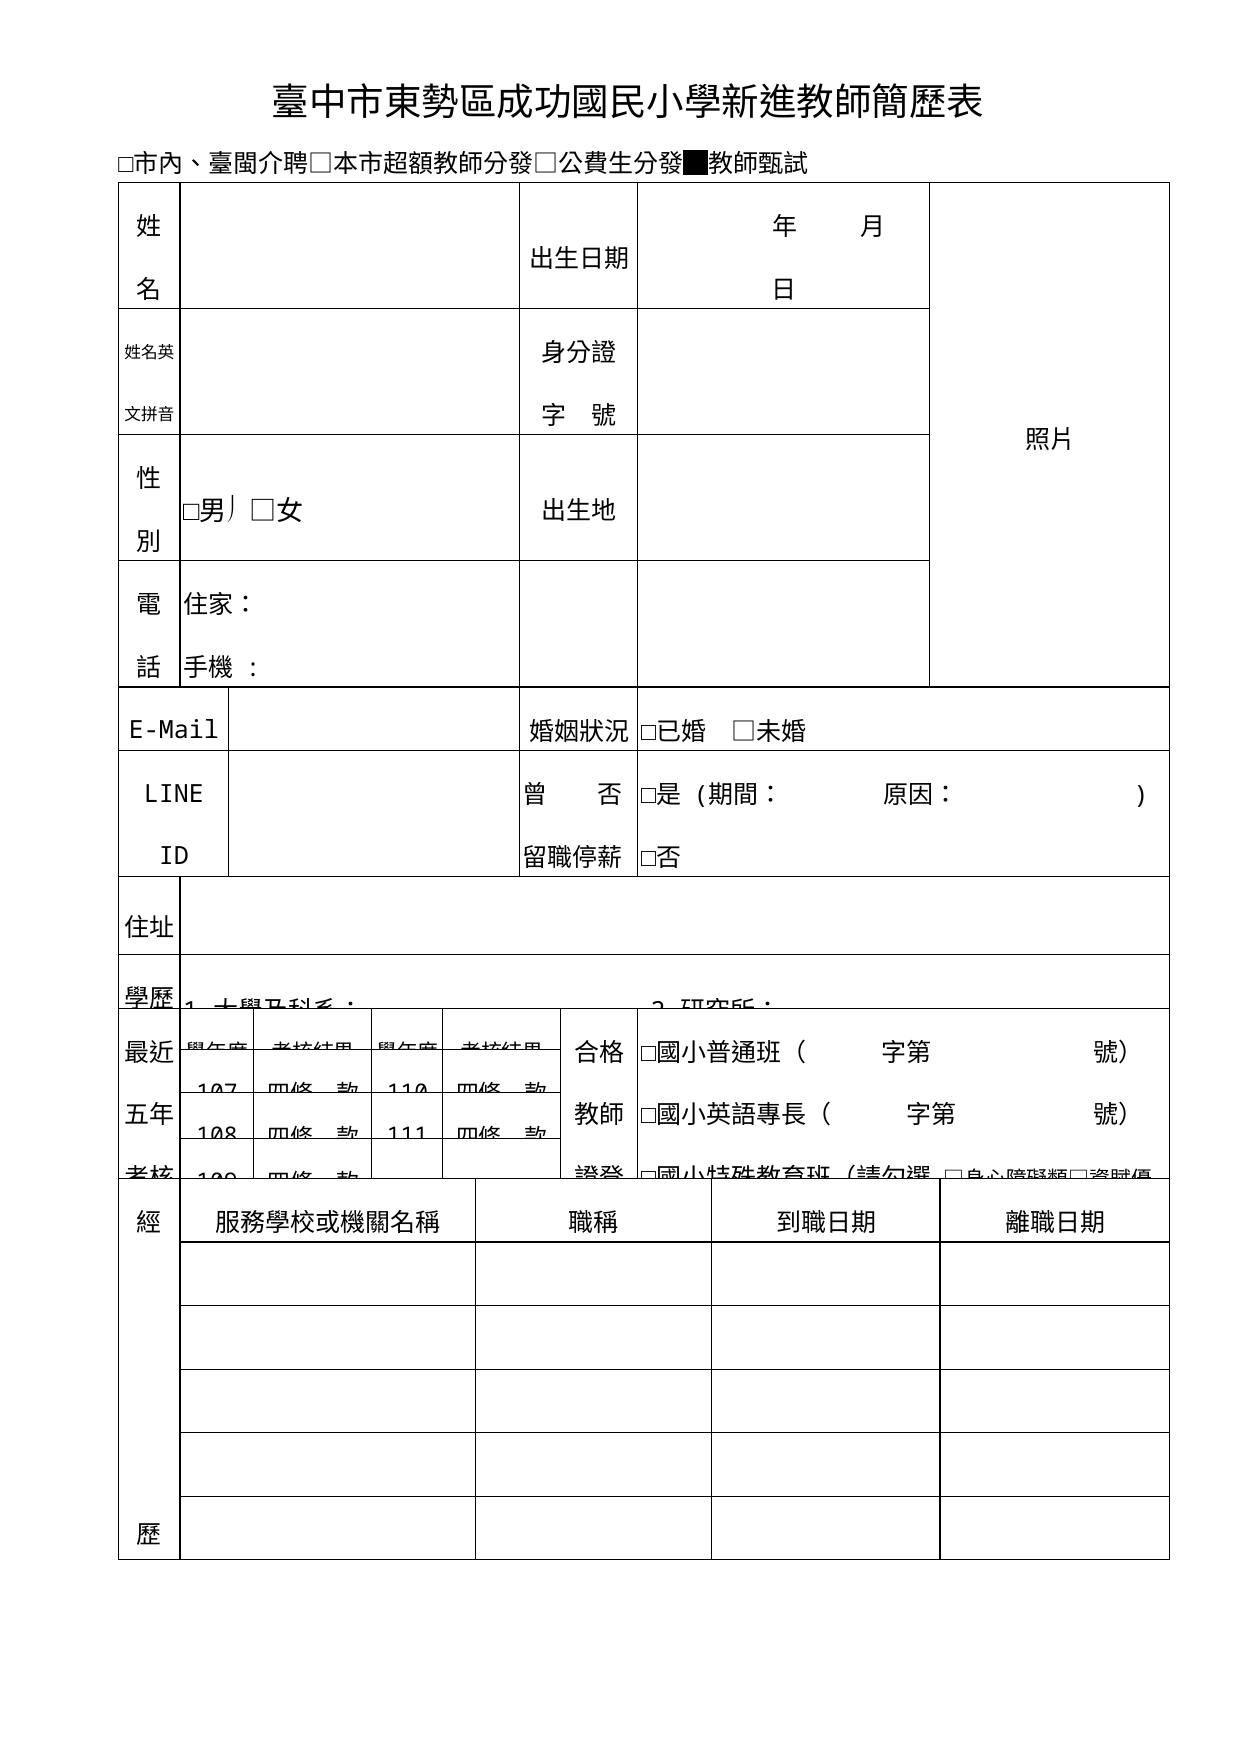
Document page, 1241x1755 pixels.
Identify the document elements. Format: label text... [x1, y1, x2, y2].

table_cell 離職日期 [941, 1179, 1169, 1241]
table_cell [941, 1243, 1169, 1305]
table_cell 107 [181, 1050, 253, 1092]
table_cell 出生地 [520, 435, 637, 560]
table_cell 1.大學及科系： 2.研究所： [181, 955, 1169, 1007]
table_cell 111 [372, 1093, 442, 1138]
table_cell [638, 309, 929, 434]
table_cell 四條 款 [254, 1050, 371, 1092]
table_cell [712, 1243, 939, 1305]
table_cell 四條 款 [443, 1093, 560, 1138]
table_cell [443, 1139, 560, 1178]
table_cell 身分證 字 號 [520, 309, 637, 434]
table_cell 四條 款 [254, 1093, 371, 1138]
table_cell 學年度 [372, 1009, 442, 1049]
table_cell 住址 [119, 877, 179, 954]
table_cell [941, 1433, 1169, 1496]
table_header [181, 183, 519, 308]
table_cell [712, 1306, 939, 1368]
table_cell [941, 1497, 1169, 1559]
table_cell 職稱 [476, 1179, 711, 1241]
table_cell [476, 1370, 711, 1432]
table_cell 服務學校或機關名稱 [181, 1179, 475, 1241]
table_cell 四條 款 [443, 1050, 560, 1092]
text 臺中市東勢區成功國民小學新進教師簡歷表 [118, 57, 1137, 120]
table_cell E-Mail [119, 688, 228, 750]
table_header 姓 名 [119, 183, 179, 308]
table_header 照片 [930, 183, 1169, 686]
table_cell 婚姻狀況 [520, 688, 637, 750]
table_cell [476, 1243, 711, 1305]
table_cell 學年度 [181, 1009, 253, 1049]
table_cell [941, 1306, 1169, 1368]
table_cell [372, 1139, 442, 1178]
table_cell [181, 1306, 475, 1368]
table_cell □是 (期間： 原因： ) □否 [638, 751, 1169, 876]
table_cell [181, 1243, 475, 1305]
table_cell [941, 1370, 1169, 1432]
text □市內、臺閩介聘□本市超額教師分發□公費生分發█教師甄試 [118, 120, 1137, 182]
table_cell 考核結果 [443, 1009, 560, 1049]
table_cell 109 [181, 1139, 253, 1178]
table_cell □國小普通班（ 字第 號） □國小英語專長（ 字第 號） □國小特殊教育班（請勾選 □身心障礙類□資賦優異類）（ 字第 號） □幼兒(稚)園普通班（ 字第 號） [638, 1009, 1169, 1178]
table_cell LINE ID [119, 751, 228, 876]
table_cell [638, 435, 929, 560]
table_cell [712, 1433, 939, 1496]
table_cell [181, 1433, 475, 1496]
table_cell [476, 1497, 711, 1559]
table_cell 到職日期 [712, 1179, 939, 1241]
table_cell [712, 1497, 939, 1559]
table_cell [476, 1306, 711, 1368]
table_cell [476, 1433, 711, 1496]
table_cell 住家： 手機 : [181, 561, 519, 686]
table_cell 最近五年考核 [119, 1009, 179, 1178]
table_cell 四條 款 [254, 1139, 371, 1178]
table_header 年 月 日 [638, 183, 929, 308]
table_cell □已婚 □未婚 [638, 688, 1169, 750]
table_cell [229, 688, 519, 750]
table_cell [520, 561, 637, 686]
table_cell 學歷 [119, 955, 179, 1007]
table_cell [181, 309, 519, 434]
table_cell 性 別 [119, 435, 179, 560]
table_cell 電 話 [119, 561, 179, 686]
table_cell [638, 561, 929, 686]
table_cell [712, 1370, 939, 1432]
table_cell 姓名英文拼音 [119, 309, 179, 434]
table_cell 108 [181, 1093, 253, 1138]
table_cell 考核結果 [254, 1009, 371, 1049]
table_cell 經 歷 [119, 1179, 179, 1559]
table_cell 110 [372, 1050, 442, 1092]
table_cell 合格教師證登記科目 [561, 1009, 637, 1178]
table_cell [181, 877, 1169, 954]
table_cell 曾 否 留職停薪 [520, 751, 637, 876]
table_cell □男 □女 [181, 435, 519, 560]
table_cell [229, 751, 519, 876]
table_header 出生日期 [520, 183, 637, 308]
table_cell [181, 1497, 475, 1559]
table_cell [181, 1370, 475, 1432]
